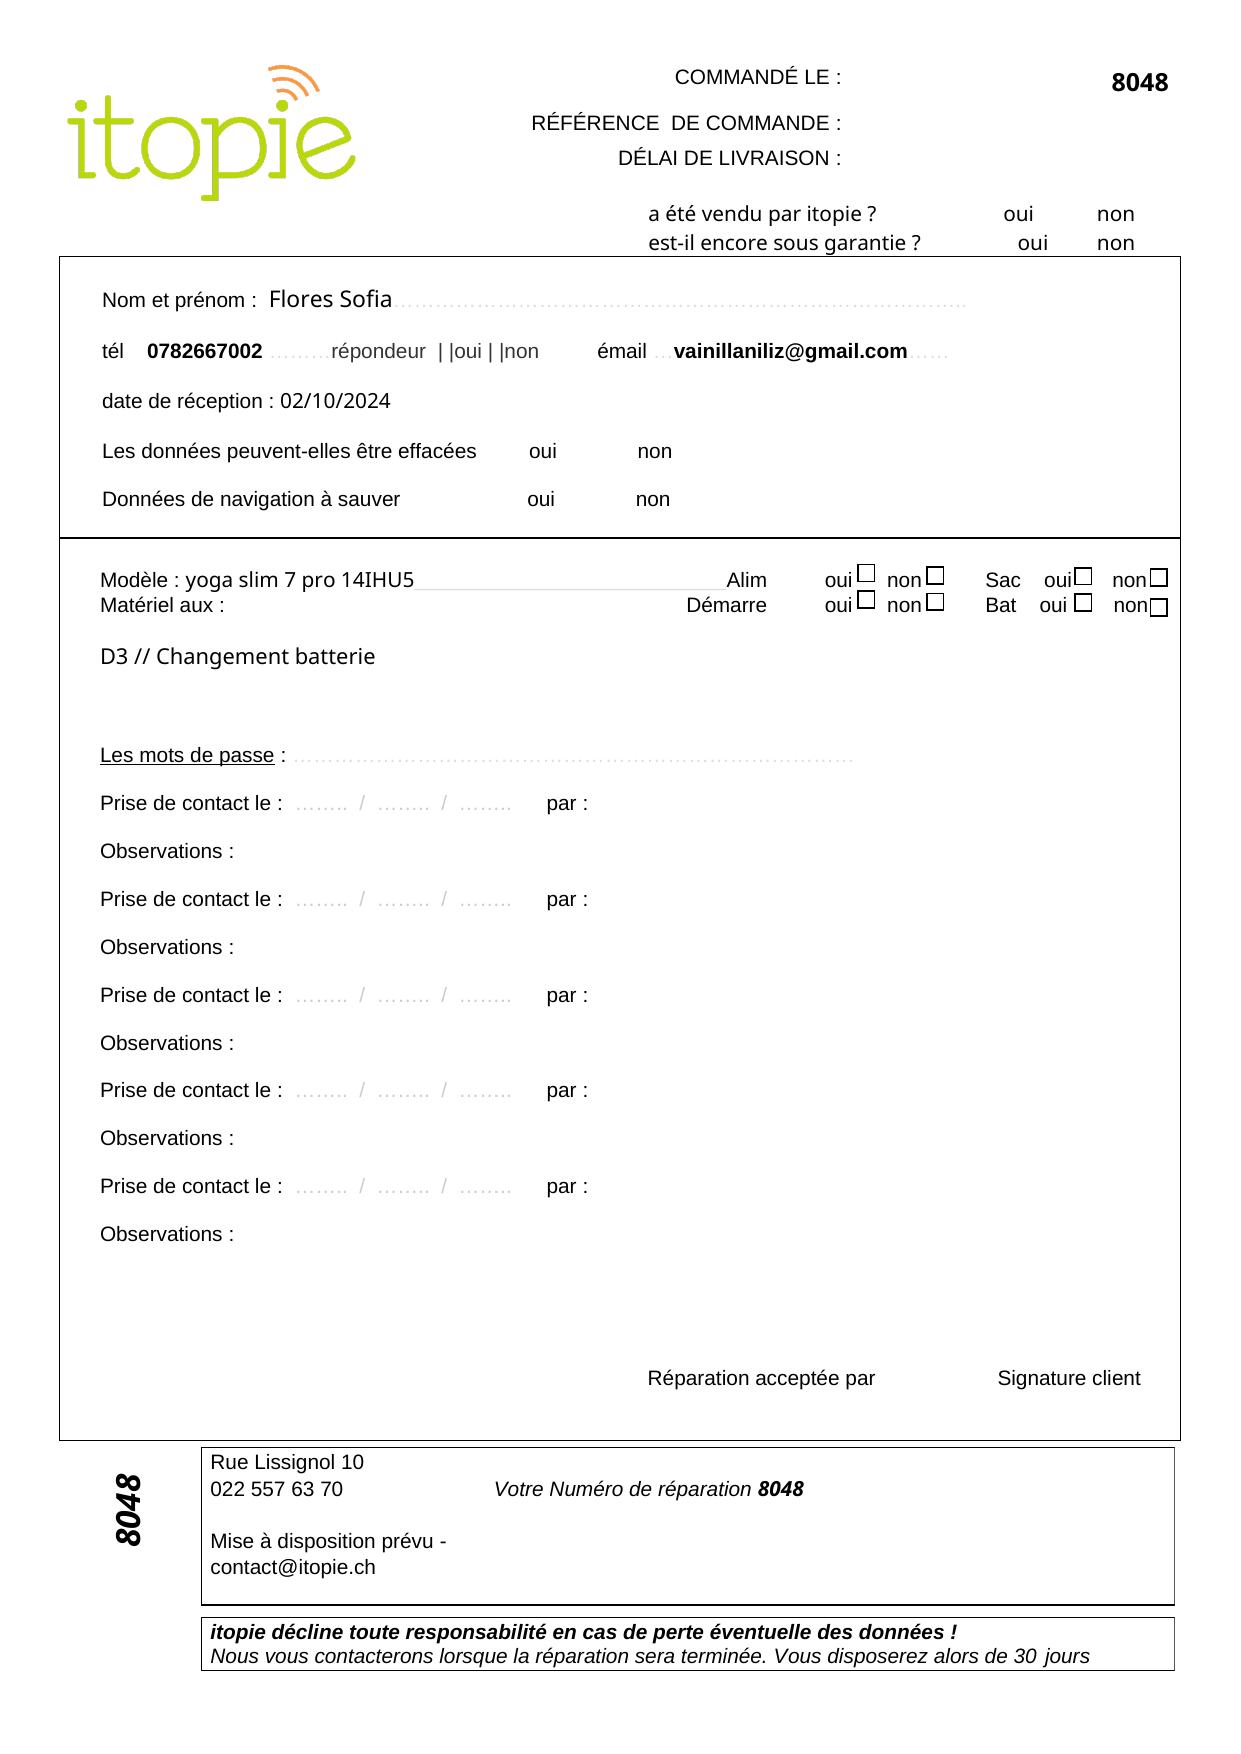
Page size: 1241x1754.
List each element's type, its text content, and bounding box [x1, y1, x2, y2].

text Observations : [60, 931, 1180, 958]
text a été vendu par itopie ? oui non [59, 199, 1181, 228]
text Prise de contact le : …….. / …….. / …….. par : [60, 979, 1180, 1006]
text Modèle : yoga slim 7 pro 14IHU5 Alim oui non Sac oui non [879, 562, 925, 590]
text Observations : [60, 1027, 1180, 1054]
text Nom et prénom : Flores Sofia……………………………………………………………………….. [60, 280, 1180, 314]
table_cell itopie décline toute responsabilité en cas de perte éventuelle des données ! Nous vous contacterons lorsque la réparation sera terminée. Vous disposerez alors de 30 jours [195, 1611, 1180, 1677]
text Observations : [60, 1219, 1180, 1246]
text Modèle : yoga slim 7 pro 14IHU5 Alim oui non Sac oui non [948, 562, 1180, 590]
table_cell [847, 105, 1180, 140]
text Prise de contact le : …….. / …….. / …….. par : [60, 1075, 1180, 1102]
table_header 8048 [59, 1441, 195, 1677]
table_cell [847, 140, 1180, 175]
picture [67, 65, 356, 201]
text D3 // Changement batterie [60, 638, 1180, 671]
text Prise de contact le : …….. / …….. / …….. par : [60, 788, 1180, 815]
text date de réception : 02/10/2024 [60, 383, 1180, 415]
text Observations : [60, 1123, 1180, 1150]
text Prise de contact le : …….. / …….. / …….. par : [60, 883, 1180, 911]
text Observations : [60, 836, 1180, 863]
text Les mots de passe : ……………………………………………………………………… [60, 740, 1180, 767]
text Les données peuvent-elles être effacées oui non [60, 436, 1180, 463]
text Prise de contact le : …….. / …….. / …….. par : [60, 1171, 1180, 1198]
table_header COMMANDÉ LE : [490, 59, 847, 104]
text tél 0782667002 ………répondeur | |oui | |non émail …vainillaniliz@gmail.com…… [60, 335, 1180, 362]
table_header 8048 [847, 59, 1180, 104]
table_header Rue Lissignol 10 022 557 63 70 Votre Numéro de réparation 8048 Mise à disposition prévu - contact@itopie.ch [195, 1441, 1180, 1611]
table_cell DÉLAI DE LIVRAISON : [490, 140, 847, 175]
text est-il encore sous garantie ? oui non [59, 228, 1181, 256]
table_cell RÉFÉRENCE DE COMMANDE : [490, 105, 847, 140]
text Modèle : yoga slim 7 pro 14IHU5 Alim oui non Sac oui non [60, 562, 856, 590]
text Réparation acceptée par Signature client [60, 1363, 1180, 1390]
text Données de navigation à sauver oui non [60, 484, 1180, 511]
text Matériel aux : Démarre oui non Bat oui non [60, 590, 1180, 617]
